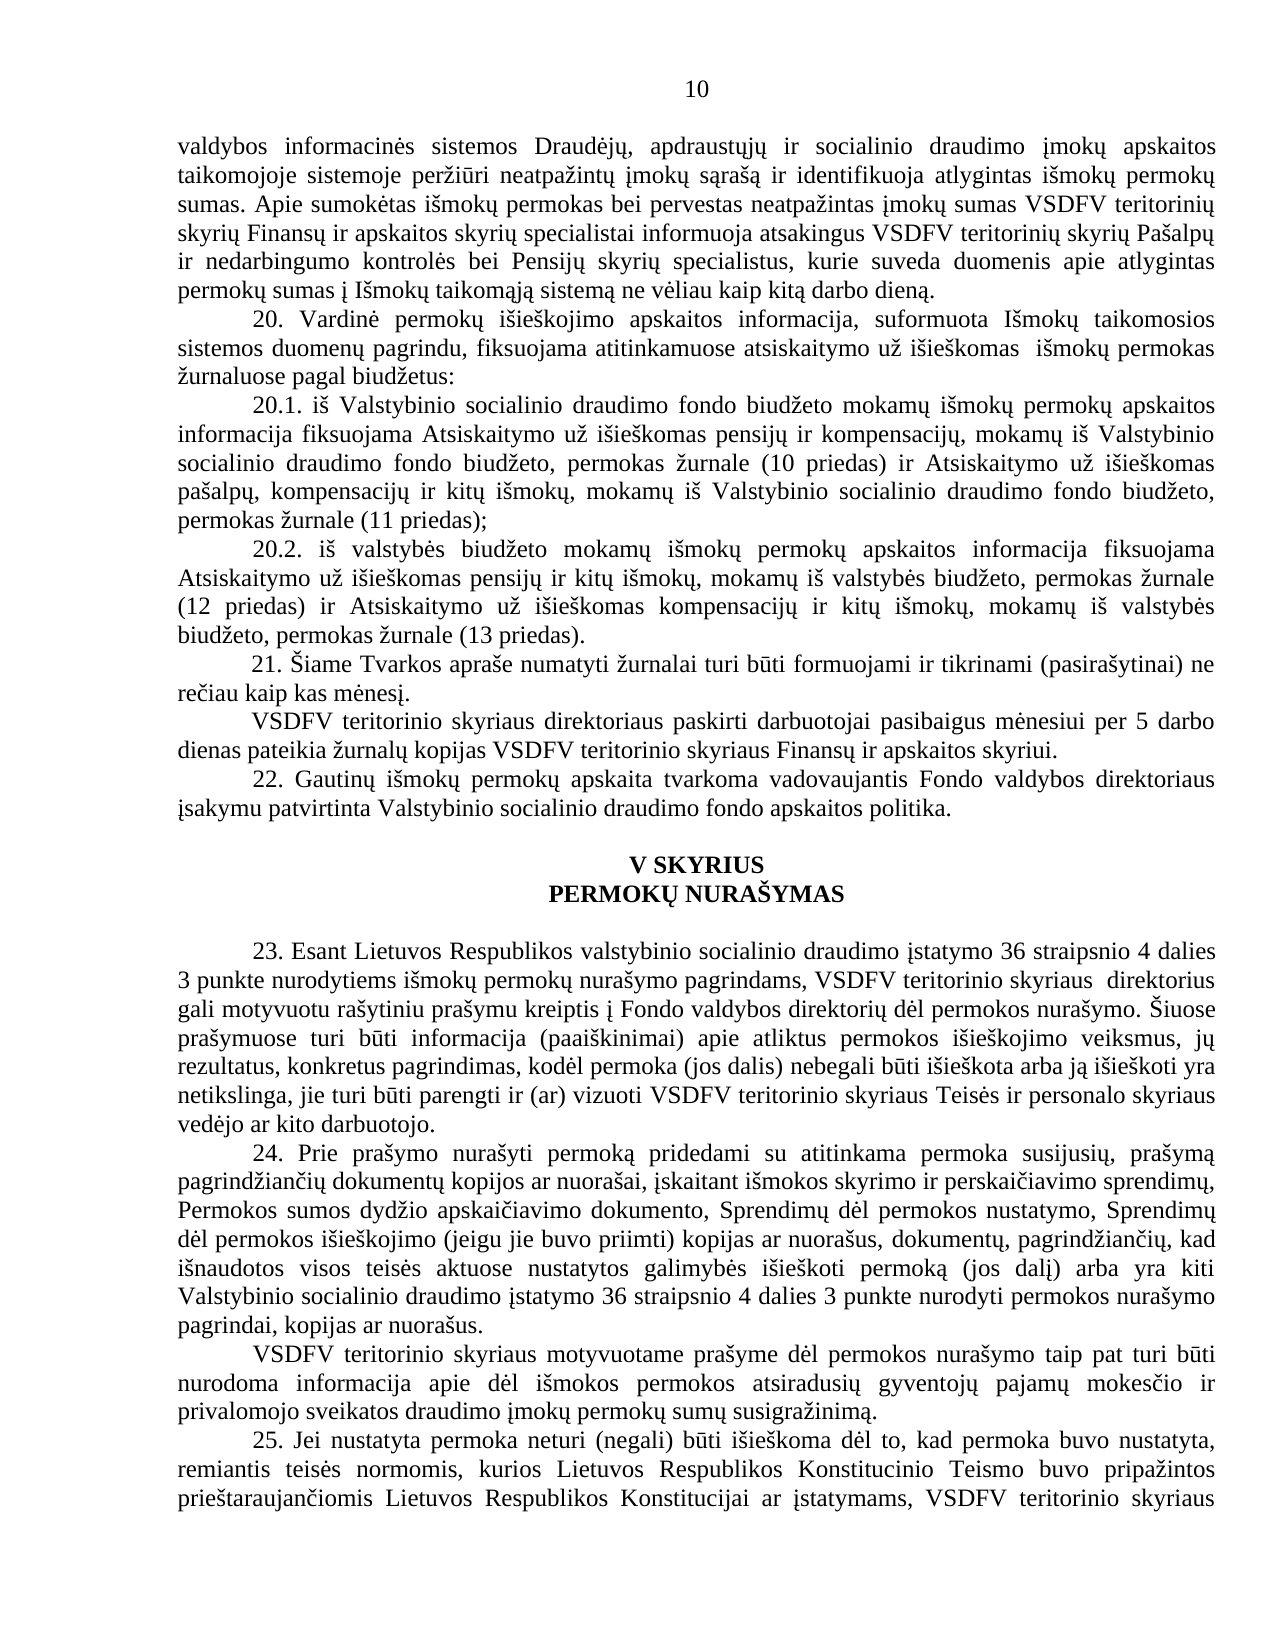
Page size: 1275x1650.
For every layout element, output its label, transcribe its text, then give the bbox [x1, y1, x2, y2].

text 25. Jei nustatyta permoka neturi (negali) būti išieškoma dėl to, kad permoka buvo nustatyta, remiantis teisės normomis, kurios Lietuvos Respublikos Konstitucinio Teismo buvo pripažintos prieštaraujančiomis Lietuvos Respublikos Konstitucijai ar įstatymams, VSDFV teritorinio skyriaus [177, 1425, 1216, 1511]
text V SKYRIUS [177, 850, 1216, 879]
text 20. Vardinė permokų išieškojimo apskaitos informacija, suformuota Išmokų taikomosios sistemos duomenų pagrindu, fiksuojama atitinkamuose atsiskaitymo už išieškomas išmokų permokas žurnaluose pagal biudžetus: [177, 304, 1216, 390]
text valdybos informacinės sistemos Draudėjų, apdraustųjų ir socialinio draudimo įmokų apskaitos taikomojoje sistemoje peržiūri neatpažintų įmokų sąrašą ir identifikuoja atlygintas išmokų permokų sumas. Apie sumokėtas išmokų permokas bei pervestas neatpažintas įmokų sumas VSDFV teritorinių skyrių Finansų ir apskaitos skyrių specialistai informuoja atsakingus VSDFV teritorinių skyrių Pašalpų ir nedarbingumo kontrolės bei Pensijų skyrių specialistus, kurie suveda duomenis apie atlygintas permokų sumas į Išmokų taikomąją sistemą ne vėliau kaip kitą darbo dieną. [177, 131, 1216, 304]
text VSDFV teritorinio skyriaus direktoriaus paskirti darbuotojai pasibaigus mėnesiui per 5 darbo dienas pateikia žurnalų kopijas VSDFV teritorinio skyriaus Finansų ir apskaitos skyriui. [177, 706, 1216, 764]
text 22. Gautinų išmokų permokų apskaita tvarkoma vadovaujantis Fondo valdybos direktoriaus įsakymu patvirtinta Valstybinio socialinio draudimo fondo apskaitos politika. [177, 764, 1216, 821]
text 20.1. iš Valstybinio socialinio draudimo fondo biudžeto mokamų išmokų permokų apskaitos informacija fiksuojama Atsiskaitymo už išieškomas pensijų ir kompensacijų, mokamų iš Valstybinio socialinio draudimo fondo biudžeto, permokas žurnale (10 priedas) ir Atsiskaitymo už išieškomas pašalpų, kompensacijų ir kitų išmokų, mokamų iš Valstybinio socialinio draudimo fondo biudžeto, permokas žurnale (11 priedas); [177, 390, 1216, 534]
text VSDFV teritorinio skyriaus motyvuotame prašyme dėl permokos nurašymo taip pat turi būti nurodoma informacija apie dėl išmokos permokos atsiradusių gyventojų pajamų mokesčio ir privalomojo sveikatos draudimo įmokų permokų sumų susigražinimą. [177, 1339, 1216, 1425]
text 21. Šiame Tvarkos apraše numatyti žurnalai turi būti formuojami ir tikrinami (pasirašytinai) ne rečiau kaip kas mėnesį. [177, 649, 1216, 706]
text 24. Prie prašymo nurašyti permoką pridedami su atitinkama permoka susijusių, prašymą pagrindžiančių dokumentų kopijos ar nuorašai, įskaitant išmokos skyrimo ir perskaičiavimo sprendimų, Permokos sumos dydžio apskaičiavimo dokumento, Sprendimų dėl permokos nustatymo, Sprendimų dėl permokos išieškojimo (jeigu jie buvo priimti) kopijas ar nuorašus, dokumentų, pagrindžiančių, kad išnaudotos visos teisės aktuose nustatytos galimybės išieškoti permoką (jos dalį) arba yra kiti Valstybinio socialinio draudimo įstatymo 36 straipsnio 4 dalies 3 punkte nurodyti permokos nurašymo pagrindai, kopijas ar nuorašus. [177, 1138, 1216, 1339]
text PERMOKŲ NURAŠYMAS [177, 879, 1216, 908]
text 23. Esant Lietuvos Respublikos valstybinio socialinio draudimo įstatymo 36 straipsnio 4 dalies 3 punkte nurodytiems išmokų permokų nurašymo pagrindams, VSDFV teritorinio skyriaus direktorius gali motyvuotu rašytiniu prašymu kreiptis į Fondo valdybos direktorių dėl permokos nurašymo. Šiuose prašymuose turi būti informacija (paaiškinimai) apie atliktus permokos išieškojimo veiksmus, jų rezultatus, konkretus pagrindimas, kodėl permoka (jos dalis) nebegali būti išieškota arba ją išieškoti yra netikslinga, jie turi būti parengti ir (ar) vizuoti VSDFV teritorinio skyriaus Teisės ir personalo skyriaus vedėjo ar kito darbuotojo. [177, 936, 1216, 1138]
text 20.2. iš valstybės biudžeto mokamų išmokų permokų apskaitos informacija fiksuojama Atsiskaitymo už išieškomas pensijų ir kitų išmokų, mokamų iš valstybės biudžeto, permokas žurnale (12 priedas) ir Atsiskaitymo už išieškomas kompensacijų ir kitų išmokų, mokamų iš valstybės biudžeto, permokas žurnale (13 priedas). [177, 534, 1216, 649]
